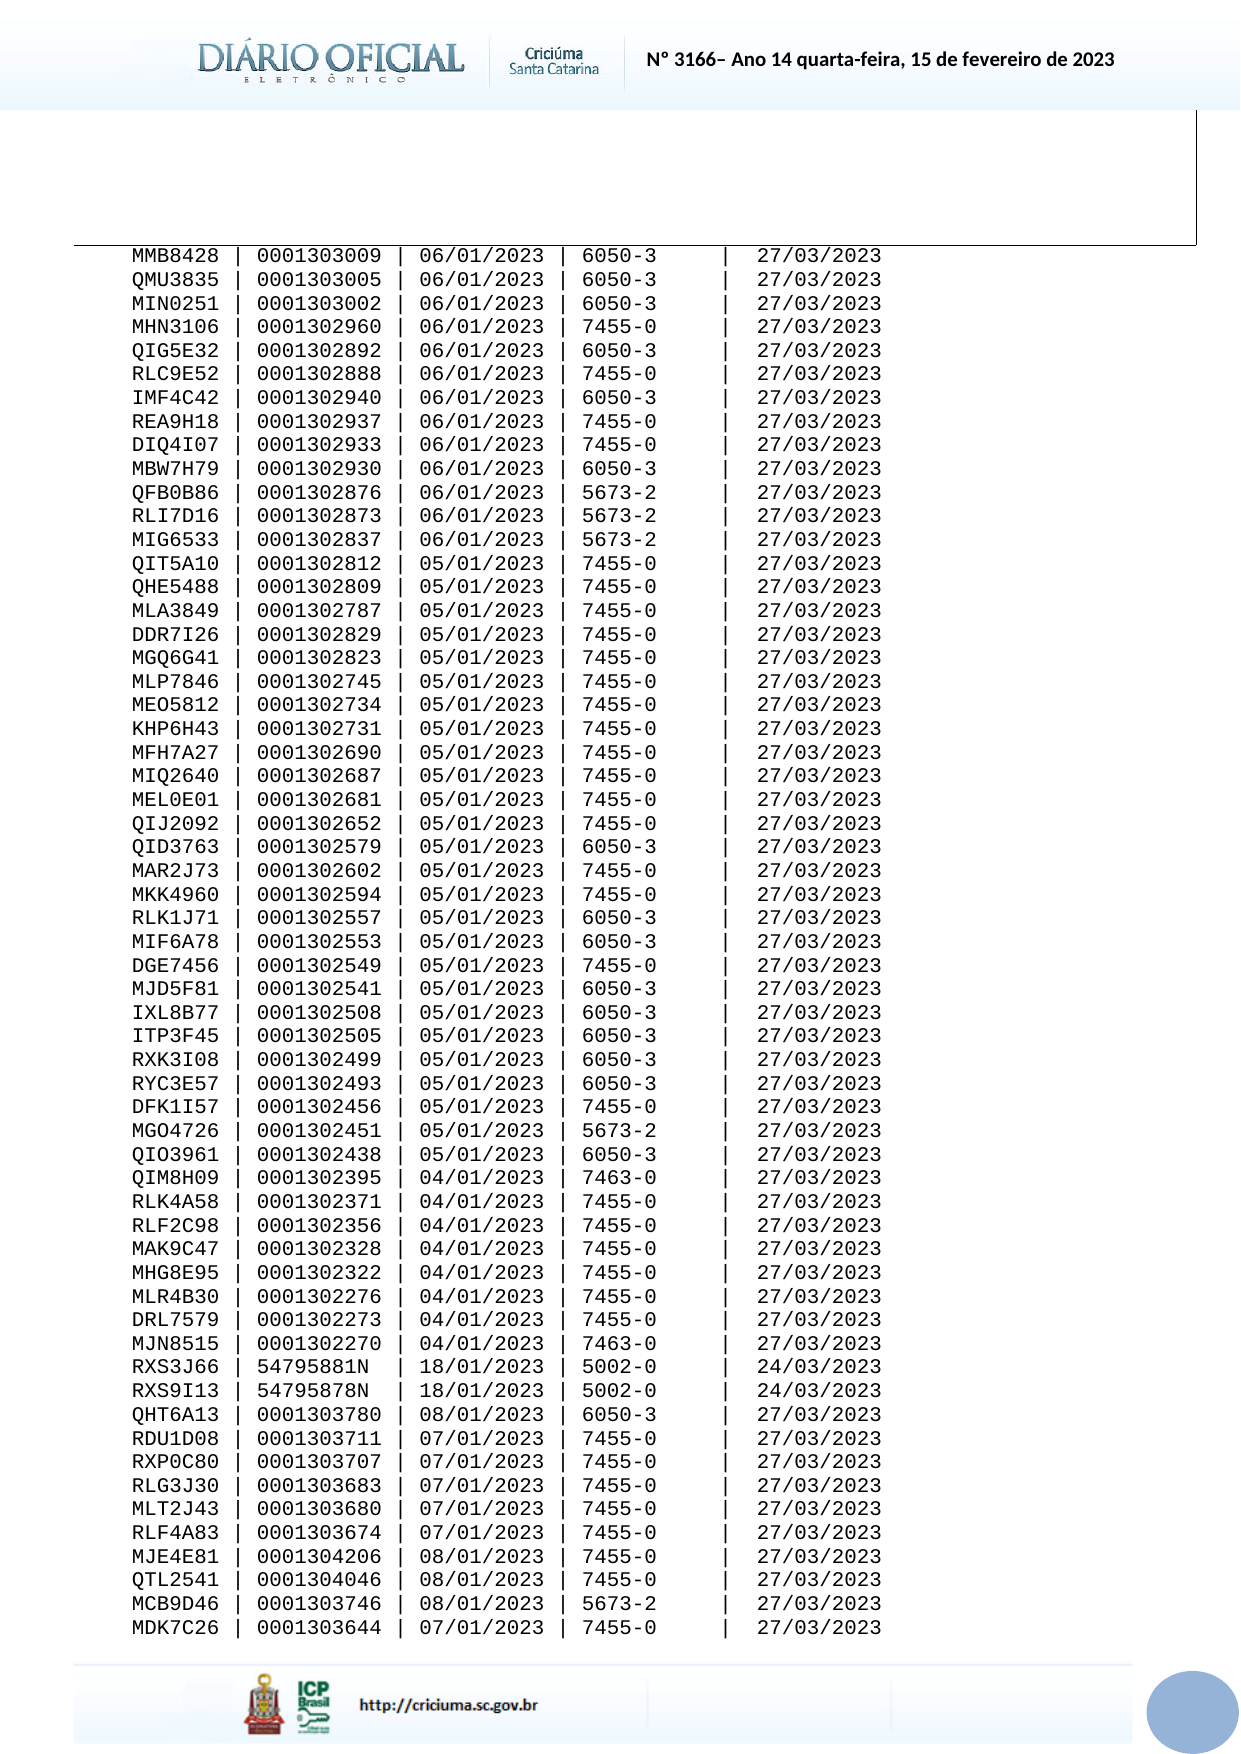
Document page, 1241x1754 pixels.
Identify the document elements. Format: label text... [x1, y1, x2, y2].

text MEO5812 | 0001302734 | 05/01/2023 | 7455-0 | 27/03/2023 [44, 694, 1196, 718]
text RDU1D08 | 0001303711 | 07/01/2023 | 7455-0 | 27/03/2023 [44, 1427, 1196, 1451]
text QFB0B86 | 0001302876 | 06/01/2023 | 5673-2 | 27/03/2023 [44, 482, 1196, 505]
text QHT6A13 | 0001303780 | 08/01/2023 | 6050-3 | 27/03/2023 [44, 1404, 1196, 1427]
text DRL7579 | 0001302273 | 04/01/2023 | 7455-0 | 27/03/2023 [44, 1309, 1196, 1333]
text MFH7A27 | 0001302690 | 05/01/2023 | 7455-0 | 27/03/2023 [44, 742, 1196, 765]
text MHG8E95 | 0001302322 | 04/01/2023 | 7455-0 | 27/03/2023 [44, 1262, 1196, 1286]
text MIF6A78 | 0001302553 | 05/01/2023 | 6050-3 | 27/03/2023 [44, 931, 1196, 954]
text RXK3I08 | 0001302499 | 05/01/2023 | 6050-3 | 27/03/2023 [44, 1049, 1196, 1073]
text QIG5E32 | 0001302892 | 06/01/2023 | 6050-3 | 27/03/2023 [44, 340, 1196, 363]
text RLG3J30 | 0001303683 | 07/01/2023 | 7455-0 | 27/03/2023 [44, 1475, 1196, 1498]
text DFK1I57 | 0001302456 | 05/01/2023 | 7455-0 | 27/03/2023 [44, 1096, 1196, 1120]
text MEL0E01 | 0001302681 | 05/01/2023 | 7455-0 | 27/03/2023 [44, 789, 1196, 813]
text REA9H18 | 0001302937 | 06/01/2023 | 7455-0 | 27/03/2023 [44, 411, 1196, 434]
text RLI7D16 | 0001302873 | 06/01/2023 | 5673-2 | 27/03/2023 [44, 505, 1196, 529]
text QMU3835 | 0001303005 | 06/01/2023 | 6050-3 | 27/03/2023 [44, 269, 1196, 292]
text MBW7H79 | 0001302930 | 06/01/2023 | 6050-3 | 27/03/2023 [44, 458, 1196, 482]
text RXS9I13 | 54795878N | 18/01/2023 | 5002-0 | 24/03/2023 [44, 1380, 1196, 1404]
text RXS3J66 | 54795881N | 18/01/2023 | 5002-0 | 24/03/2023 [44, 1357, 1196, 1380]
text MJE4E81 | 0001304206 | 08/01/2023 | 7455-0 | 27/03/2023 [44, 1546, 1196, 1569]
text IMF4C42 | 0001302940 | 06/01/2023 | 6050-3 | 27/03/2023 [44, 387, 1196, 411]
text QHE5488 | 0001302809 | 05/01/2023 | 7455-0 | 27/03/2023 [44, 576, 1196, 600]
text RLC9E52 | 0001302888 | 06/01/2023 | 7455-0 | 27/03/2023 [44, 363, 1196, 387]
text MIG6533 | 0001302837 | 06/01/2023 | 5673-2 | 27/03/2023 [44, 529, 1196, 553]
text MHN3106 | 0001302960 | 06/01/2023 | 7455-0 | 27/03/2023 [44, 316, 1196, 340]
text DDR7I26 | 0001302829 | 05/01/2023 | 7455-0 | 27/03/2023 [44, 623, 1196, 647]
text MLP7846 | 0001302745 | 05/01/2023 | 7455-0 | 27/03/2023 [44, 671, 1196, 694]
text MMB8428 | 0001303009 | 06/01/2023 | 6050-3 | 27/03/2023 [44, 245, 1196, 269]
text QIT5A10 | 0001302812 | 05/01/2023 | 7455-0 | 27/03/2023 [44, 553, 1196, 576]
text MJN8515 | 0001302270 | 04/01/2023 | 7463-0 | 27/03/2023 [44, 1333, 1196, 1357]
text QIJ2092 | 0001302652 | 05/01/2023 | 7455-0 | 27/03/2023 [44, 813, 1196, 836]
text RLK4A58 | 0001302371 | 04/01/2023 | 7455-0 | 27/03/2023 [44, 1191, 1196, 1215]
text MLT2J43 | 0001303680 | 07/01/2023 | 7455-0 | 27/03/2023 [44, 1498, 1196, 1522]
text MLR4B30 | 0001302276 | 04/01/2023 | 7455-0 | 27/03/2023 [44, 1286, 1196, 1309]
text ITP3F45 | 0001302505 | 05/01/2023 | 6050-3 | 27/03/2023 [44, 1026, 1196, 1049]
text DGE7456 | 0001302549 | 05/01/2023 | 7455-0 | 27/03/2023 [44, 954, 1196, 978]
text RXP0C80 | 0001303707 | 07/01/2023 | 7455-0 | 27/03/2023 [44, 1451, 1196, 1475]
text MGO4726 | 0001302451 | 05/01/2023 | 5673-2 | 27/03/2023 [44, 1120, 1196, 1144]
text QTL2541 | 0001304046 | 08/01/2023 | 7455-0 | 27/03/2023 [44, 1569, 1196, 1593]
text RLK1J71 | 0001302557 | 05/01/2023 | 6050-3 | 27/03/2023 [44, 907, 1196, 931]
text QID3763 | 0001302579 | 05/01/2023 | 6050-3 | 27/03/2023 [44, 836, 1196, 860]
text RLF4A83 | 0001303674 | 07/01/2023 | 7455-0 | 27/03/2023 [44, 1522, 1196, 1546]
text MDK7C26 | 0001303644 | 07/01/2023 | 7455-0 | 27/03/2023 [44, 1617, 1196, 1640]
text MIQ2640 | 0001302687 | 05/01/2023 | 7455-0 | 27/03/2023 [44, 765, 1196, 789]
text DIQ4I07 | 0001302933 | 06/01/2023 | 7455-0 | 27/03/2023 [44, 434, 1196, 458]
text RLF2C98 | 0001302356 | 04/01/2023 | 7455-0 | 27/03/2023 [44, 1215, 1196, 1238]
text MGQ6G41 | 0001302823 | 05/01/2023 | 7455-0 | 27/03/2023 [44, 647, 1196, 671]
text MIN0251 | 0001303002 | 06/01/2023 | 6050-3 | 27/03/2023 [44, 292, 1196, 316]
text IXL8B77 | 0001302508 | 05/01/2023 | 6050-3 | 27/03/2023 [44, 1002, 1196, 1026]
text RYC3E57 | 0001302493 | 05/01/2023 | 6050-3 | 27/03/2023 [44, 1073, 1196, 1096]
text MAK9C47 | 0001302328 | 04/01/2023 | 7455-0 | 27/03/2023 [44, 1238, 1196, 1262]
text MKK4960 | 0001302594 | 05/01/2023 | 7455-0 | 27/03/2023 [44, 884, 1196, 907]
text MCB9D46 | 0001303746 | 08/01/2023 | 5673-2 | 27/03/2023 [44, 1593, 1196, 1617]
text MLA3849 | 0001302787 | 05/01/2023 | 7455-0 | 27/03/2023 [44, 600, 1196, 623]
text KHP6H43 | 0001302731 | 05/01/2023 | 7455-0 | 27/03/2023 [44, 718, 1196, 742]
text QIM8H09 | 0001302395 | 04/01/2023 | 7463-0 | 27/03/2023 [44, 1167, 1196, 1191]
text MJD5F81 | 0001302541 | 05/01/2023 | 6050-3 | 27/03/2023 [44, 978, 1196, 1002]
text MAR2J73 | 0001302602 | 05/01/2023 | 7455-0 | 27/03/2023 [44, 860, 1196, 884]
text QIO3961 | 0001302438 | 05/01/2023 | 6050-3 | 27/03/2023 [44, 1144, 1196, 1167]
